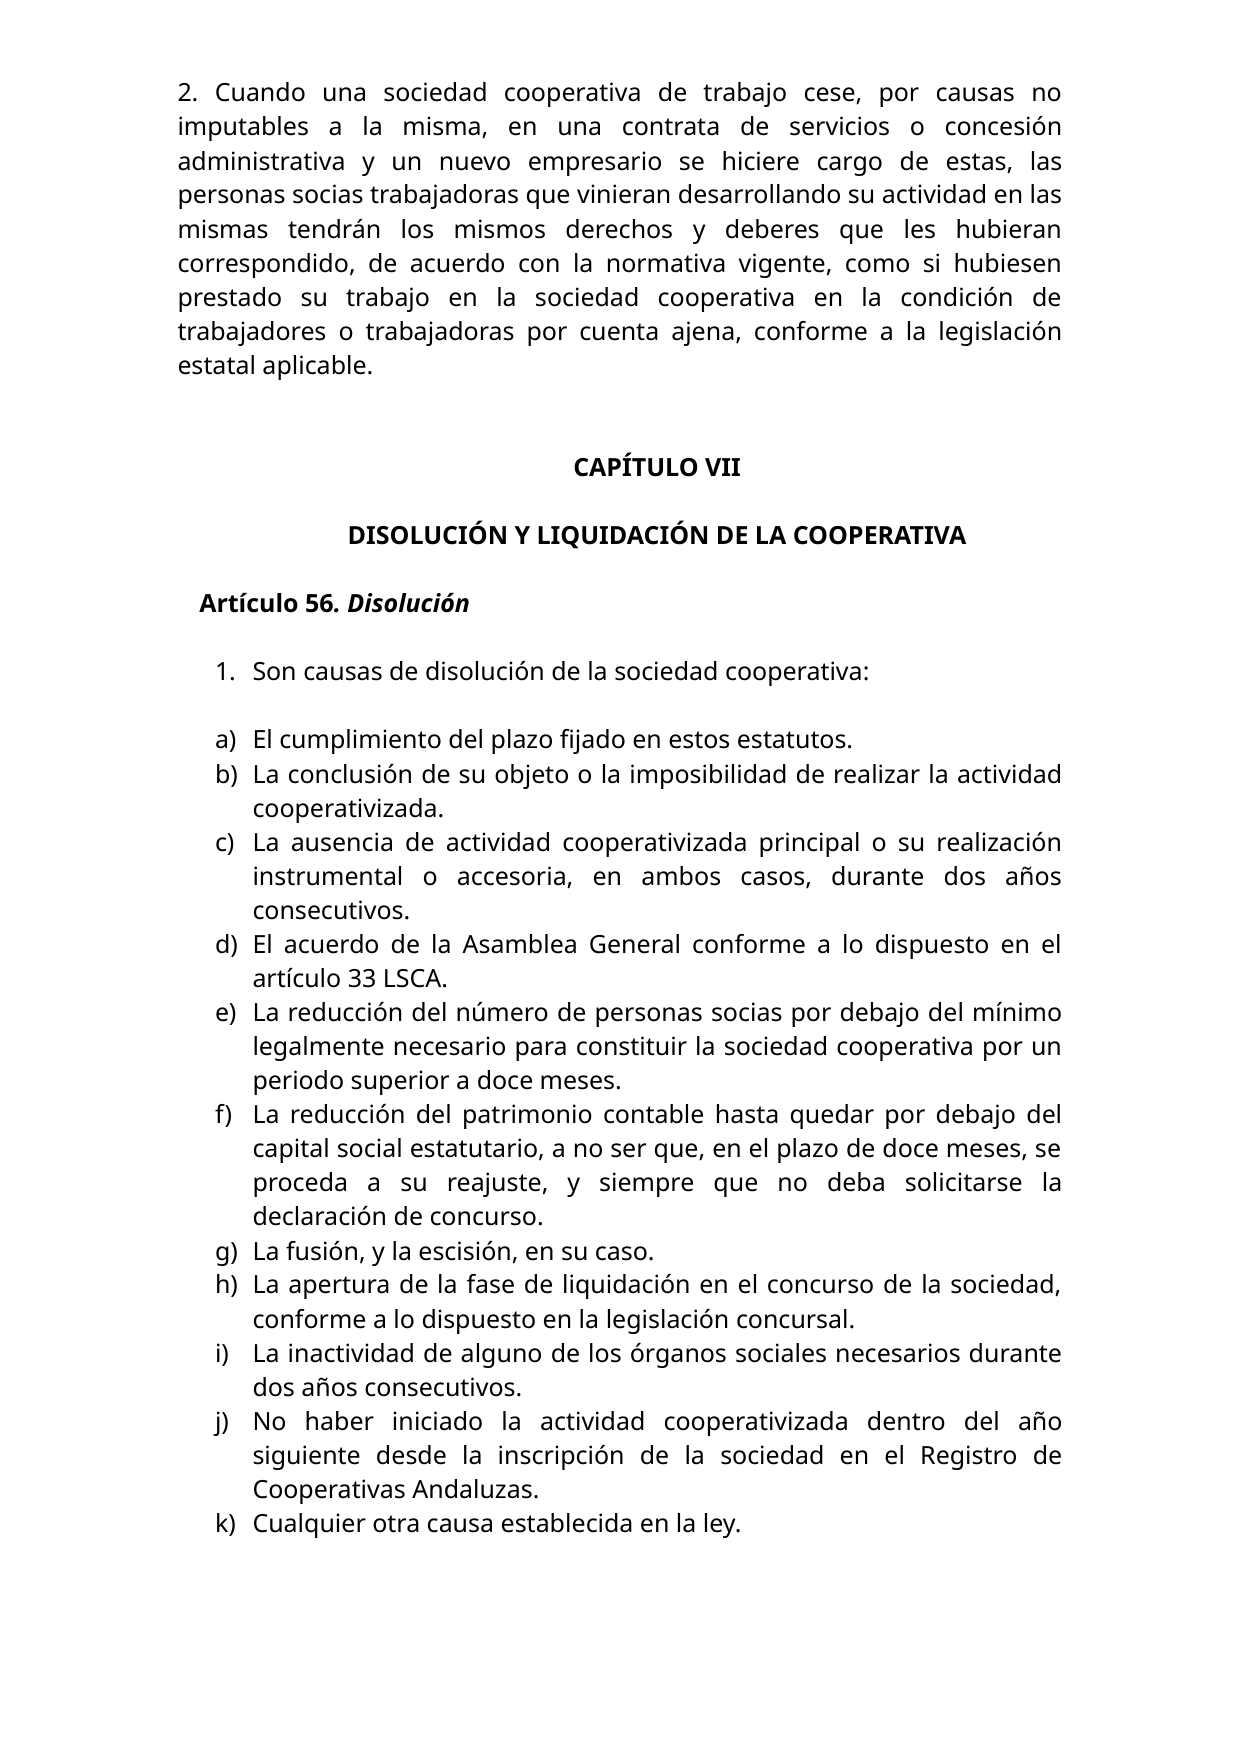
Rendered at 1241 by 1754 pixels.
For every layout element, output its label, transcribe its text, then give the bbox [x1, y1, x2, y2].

list Cualquier otra causa establecida en la ley. [215, 1506, 1063, 1540]
list La fusión, y la escisión, en su caso. [215, 1233, 1063, 1267]
list La ausencia de actividad cooperativizada principal o su realización instrumental o accesoria, en ambos casos, durante dos años consecutivos. [215, 824, 1063, 927]
text Artículo 56. Disolución [199, 586, 1063, 620]
list Son causas de disolución de la sociedad cooperativa: [215, 654, 1063, 688]
list La reducción del patrimonio contable hasta quedar por debajo del capital social estatutario, a no ser que, en el plazo de doce meses, se proceda a su reajuste, y siempre que no deba solicitarse la declaración de concurso. [215, 1097, 1063, 1233]
list La inactividad de alguno de los órganos sociales necesarios durante dos años consecutivos. [215, 1335, 1063, 1403]
list La reducción del número de personas socias por debajo del mínimo legalmente necesario para constituir la sociedad cooperativa por un periodo superior a doce meses. [215, 995, 1063, 1097]
subtitle CAPÍTULO VII [177, 450, 1063, 484]
subtitle DISOLUCIÓN Y LIQUIDACIÓN DE LA COOPERATIVA [177, 518, 1063, 552]
list No haber iniciado la actividad cooperativizada dentro del año siguiente desde la inscripción de la sociedad en el Registro de Cooperativas Andaluzas. [215, 1403, 1063, 1506]
list El acuerdo de la Asamblea General conforme a lo dispuesto en el artículo 33 LSCA. [215, 927, 1063, 995]
list La apertura de la fase de liquidación en el concurso de la sociedad, conforme a lo dispuesto en la legislación concursal. [215, 1267, 1063, 1335]
list La conclusión de su objeto o la imposibilidad de realizar la actividad cooperativizada. [215, 756, 1063, 824]
text 2. Cuando una sociedad cooperativa de trabajo cese, por causas no imputables a la misma, en una contrata de servicios o concesión administrativa y un nuevo empresario se hiciere cargo de estas, las personas socias trabajadoras que vinieran desarrollando su actividad en las mismas tendrán los mismos derechos y deberes que les hubieran correspondido, de acuerdo con la normativa vigente, como si hubiesen prestado su trabajo en la sociedad cooperativa en la condición de trabajadores o trabajadoras por cuenta ajena, conforme a la legislación estatal aplicable. [177, 75, 1063, 382]
list El cumplimiento del plazo fijado en estos estatutos. [215, 722, 1063, 756]
